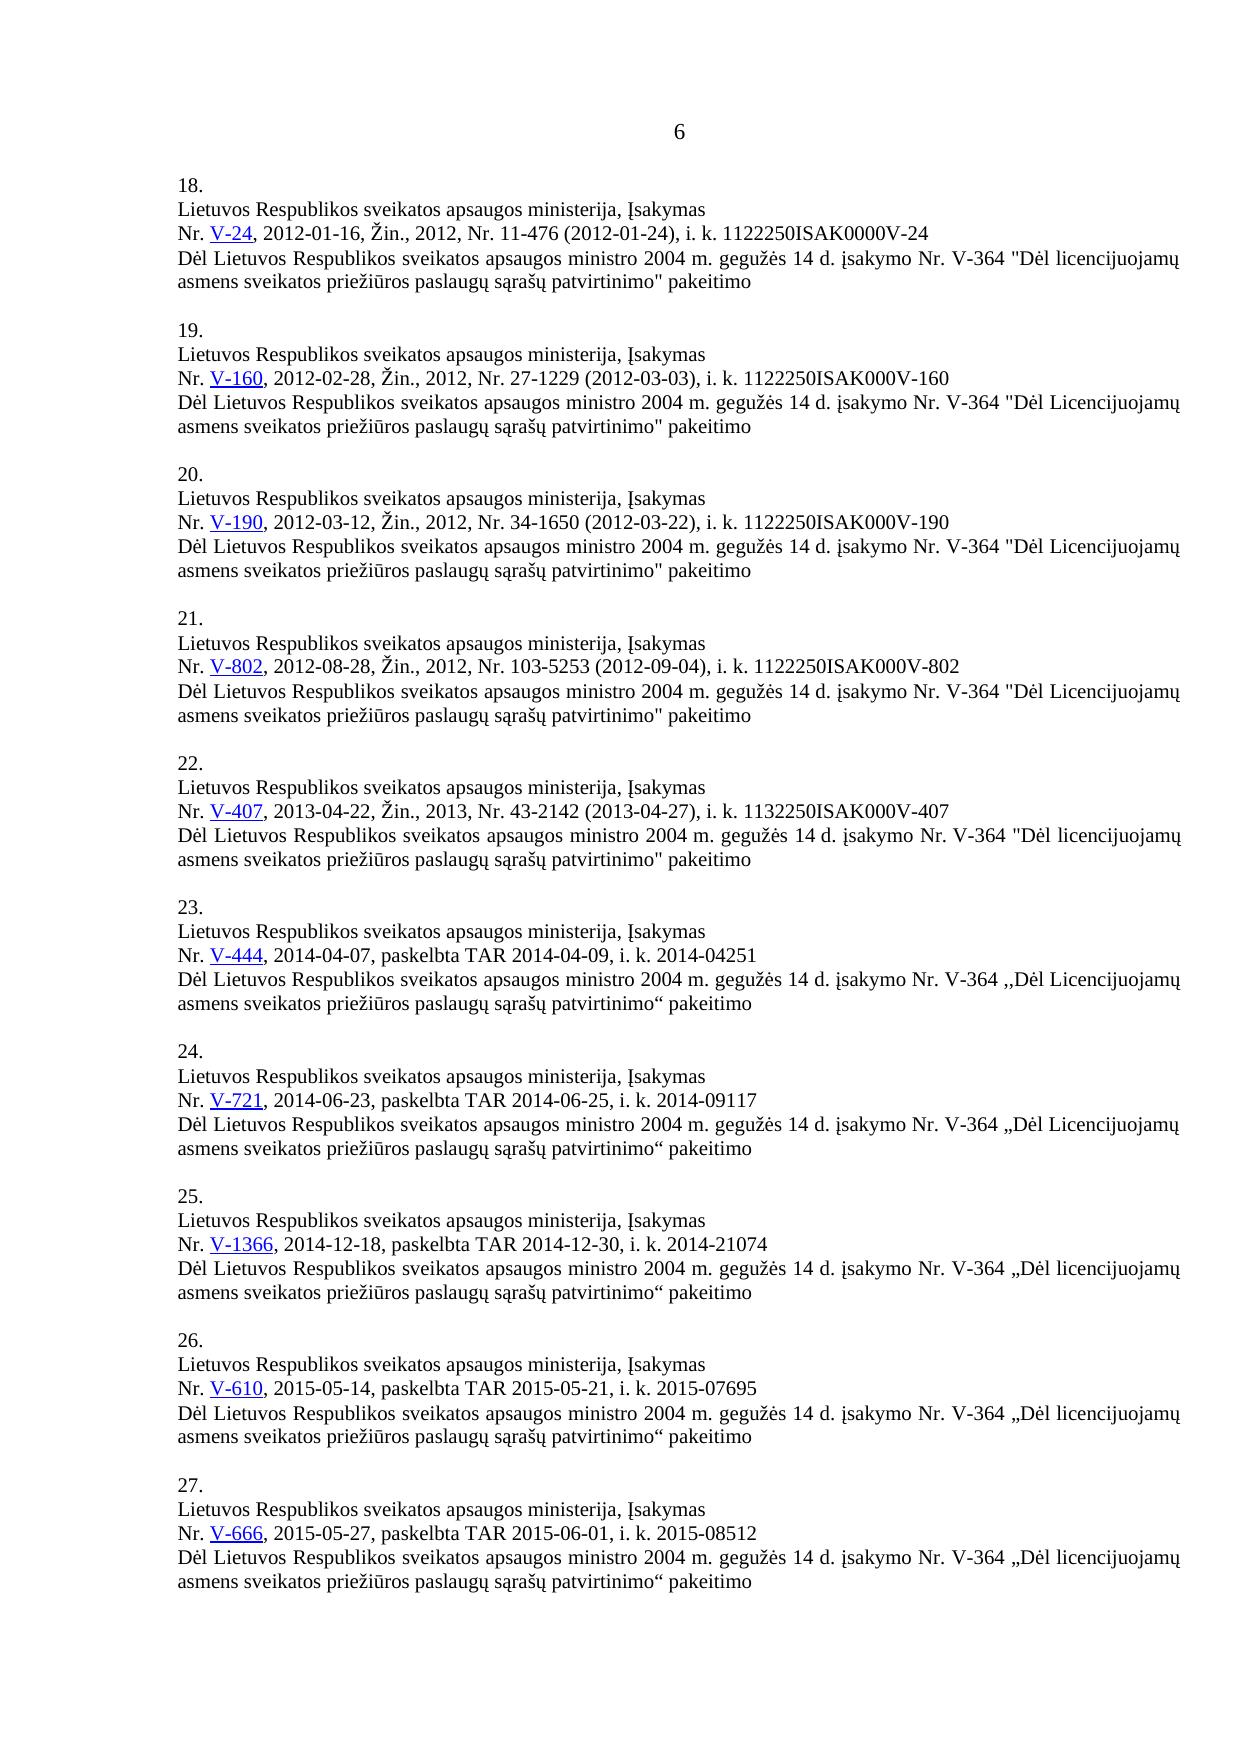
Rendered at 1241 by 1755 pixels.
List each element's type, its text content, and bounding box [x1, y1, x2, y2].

text Dėl Lietuvos Respublikos sveikatos apsaugos ministro 2004 m. gegužės 14 d. įsakymo Nr. V-364 „Dėl licencijuojamų asmens sveikatos priežiūros paslaugų sąrašų patvirtinimo“ pakeitimo [177, 1400, 1181, 1448]
text 24. [177, 1039, 1181, 1063]
text Lietuvos Respublikos sveikatos apsaugos ministerija, Įsakymas [177, 197, 1181, 221]
text Lietuvos Respublikos sveikatos apsaugos ministerija, Įsakymas [177, 1063, 1181, 1088]
text Dėl Lietuvos Respublikos sveikatos apsaugos ministro 2004 m. gegužės 14 d. įsakymo Nr. V-364 ,,Dėl Licencijuojamų asmens sveikatos priežiūros paslaugų sąrašų patvirtinimo“ pakeitimo [177, 967, 1181, 1015]
text Nr. V-666, 2015-05-27, paskelbta TAR 2015-06-01, i. k. 2015-08512 [177, 1521, 1181, 1545]
text Nr. V-721, 2014-06-23, paskelbta TAR 2014-06-25, i. k. 2014-09117 [177, 1088, 1181, 1112]
text Nr. V-190, 2012-03-12, Žin., 2012, Nr. 34-1650 (2012-03-22), i. k. 1122250ISAK000V-190 [177, 510, 1181, 534]
text Dėl Lietuvos Respublikos sveikatos apsaugos ministro 2004 m. gegužės 14 d. įsakymo Nr. V-364 "Dėl licencijuojamų asmens sveikatos priežiūros paslaugų sąrašų patvirtinimo" pakeitimo [177, 823, 1181, 871]
text Nr. V-802, 2012-08-28, Žin., 2012, Nr. 103-5253 (2012-09-04), i. k. 1122250ISAK000V-802 [177, 654, 1181, 678]
text Dėl Lietuvos Respublikos sveikatos apsaugos ministro 2004 m. gegužės 14 d. įsakymo Nr. V-364 "Dėl Licencijuojamų asmens sveikatos priežiūros paslaugų sąrašų patvirtinimo" pakeitimo [177, 534, 1181, 582]
text Lietuvos Respublikos sveikatos apsaugos ministerija, Įsakymas [177, 630, 1181, 654]
text Dėl Lietuvos Respublikos sveikatos apsaugos ministro 2004 m. gegužės 14 d. įsakymo Nr. V-364 "Dėl licencijuojamų asmens sveikatos priežiūros paslaugų sąrašų patvirtinimo" pakeitimo [177, 245, 1181, 293]
text 22. [177, 751, 1181, 775]
text 23. [177, 895, 1181, 919]
text 27. [177, 1473, 1181, 1497]
text 20. [177, 462, 1181, 486]
text Lietuvos Respublikos sveikatos apsaugos ministerija, Įsakymas [177, 919, 1181, 943]
text Nr. V-407, 2013-04-22, Žin., 2013, Nr. 43-2142 (2013-04-27), i. k. 1132250ISAK000V-407 [177, 799, 1181, 823]
text Nr. V-444, 2014-04-07, paskelbta TAR 2014-04-09, i. k. 2014-04251 [177, 943, 1181, 967]
text 25. [177, 1184, 1181, 1208]
text Lietuvos Respublikos sveikatos apsaugos ministerija, Įsakymas [177, 1497, 1181, 1521]
text 18. [177, 173, 1181, 197]
text 26. [177, 1328, 1181, 1352]
text Dėl Lietuvos Respublikos sveikatos apsaugos ministro 2004 m. gegužės 14 d. įsakymo Nr. V-364 „Dėl licencijuojamų asmens sveikatos priežiūros paslaugų sąrašų patvirtinimo“ pakeitimo [177, 1545, 1181, 1593]
text Dėl Lietuvos Respublikos sveikatos apsaugos ministro 2004 m. gegužės 14 d. įsakymo Nr. V-364 "Dėl Licencijuojamų asmens sveikatos priežiūros paslaugų sąrašų patvirtinimo" pakeitimo [177, 678, 1181, 727]
text Lietuvos Respublikos sveikatos apsaugos ministerija, Įsakymas [177, 342, 1181, 366]
text Dėl Lietuvos Respublikos sveikatos apsaugos ministro 2004 m. gegužės 14 d. įsakymo Nr. V-364 "Dėl Licencijuojamų asmens sveikatos priežiūros paslaugų sąrašų patvirtinimo" pakeitimo [177, 390, 1181, 438]
text Lietuvos Respublikos sveikatos apsaugos ministerija, Įsakymas [177, 1208, 1181, 1232]
text Lietuvos Respublikos sveikatos apsaugos ministerija, Įsakymas [177, 486, 1181, 510]
text Dėl Lietuvos Respublikos sveikatos apsaugos ministro 2004 m. gegužės 14 d. įsakymo Nr. V-364 „Dėl Licencijuojamų asmens sveikatos priežiūros paslaugų sąrašų patvirtinimo“ pakeitimo [177, 1112, 1181, 1160]
text Nr. V-1366, 2014-12-18, paskelbta TAR 2014-12-30, i. k. 2014-21074 [177, 1232, 1181, 1256]
text 21. [177, 606, 1181, 630]
text Dėl Lietuvos Respublikos sveikatos apsaugos ministro 2004 m. gegužės 14 d. įsakymo Nr. V-364 „Dėl licencijuojamų asmens sveikatos priežiūros paslaugų sąrašų patvirtinimo“ pakeitimo [177, 1256, 1181, 1304]
text Nr. V-160, 2012-02-28, Žin., 2012, Nr. 27-1229 (2012-03-03), i. k. 1122250ISAK000V-160 [177, 366, 1181, 390]
text Nr. V-610, 2015-05-14, paskelbta TAR 2015-05-21, i. k. 2015-07695 [177, 1376, 1181, 1400]
text Lietuvos Respublikos sveikatos apsaugos ministerija, Įsakymas [177, 1352, 1181, 1376]
text 19. [177, 318, 1181, 342]
text Lietuvos Respublikos sveikatos apsaugos ministerija, Įsakymas [177, 775, 1181, 799]
text Nr. V-24, 2012-01-16, Žin., 2012, Nr. 11-476 (2012-01-24), i. k. 1122250ISAK0000V-24 [177, 221, 1181, 245]
